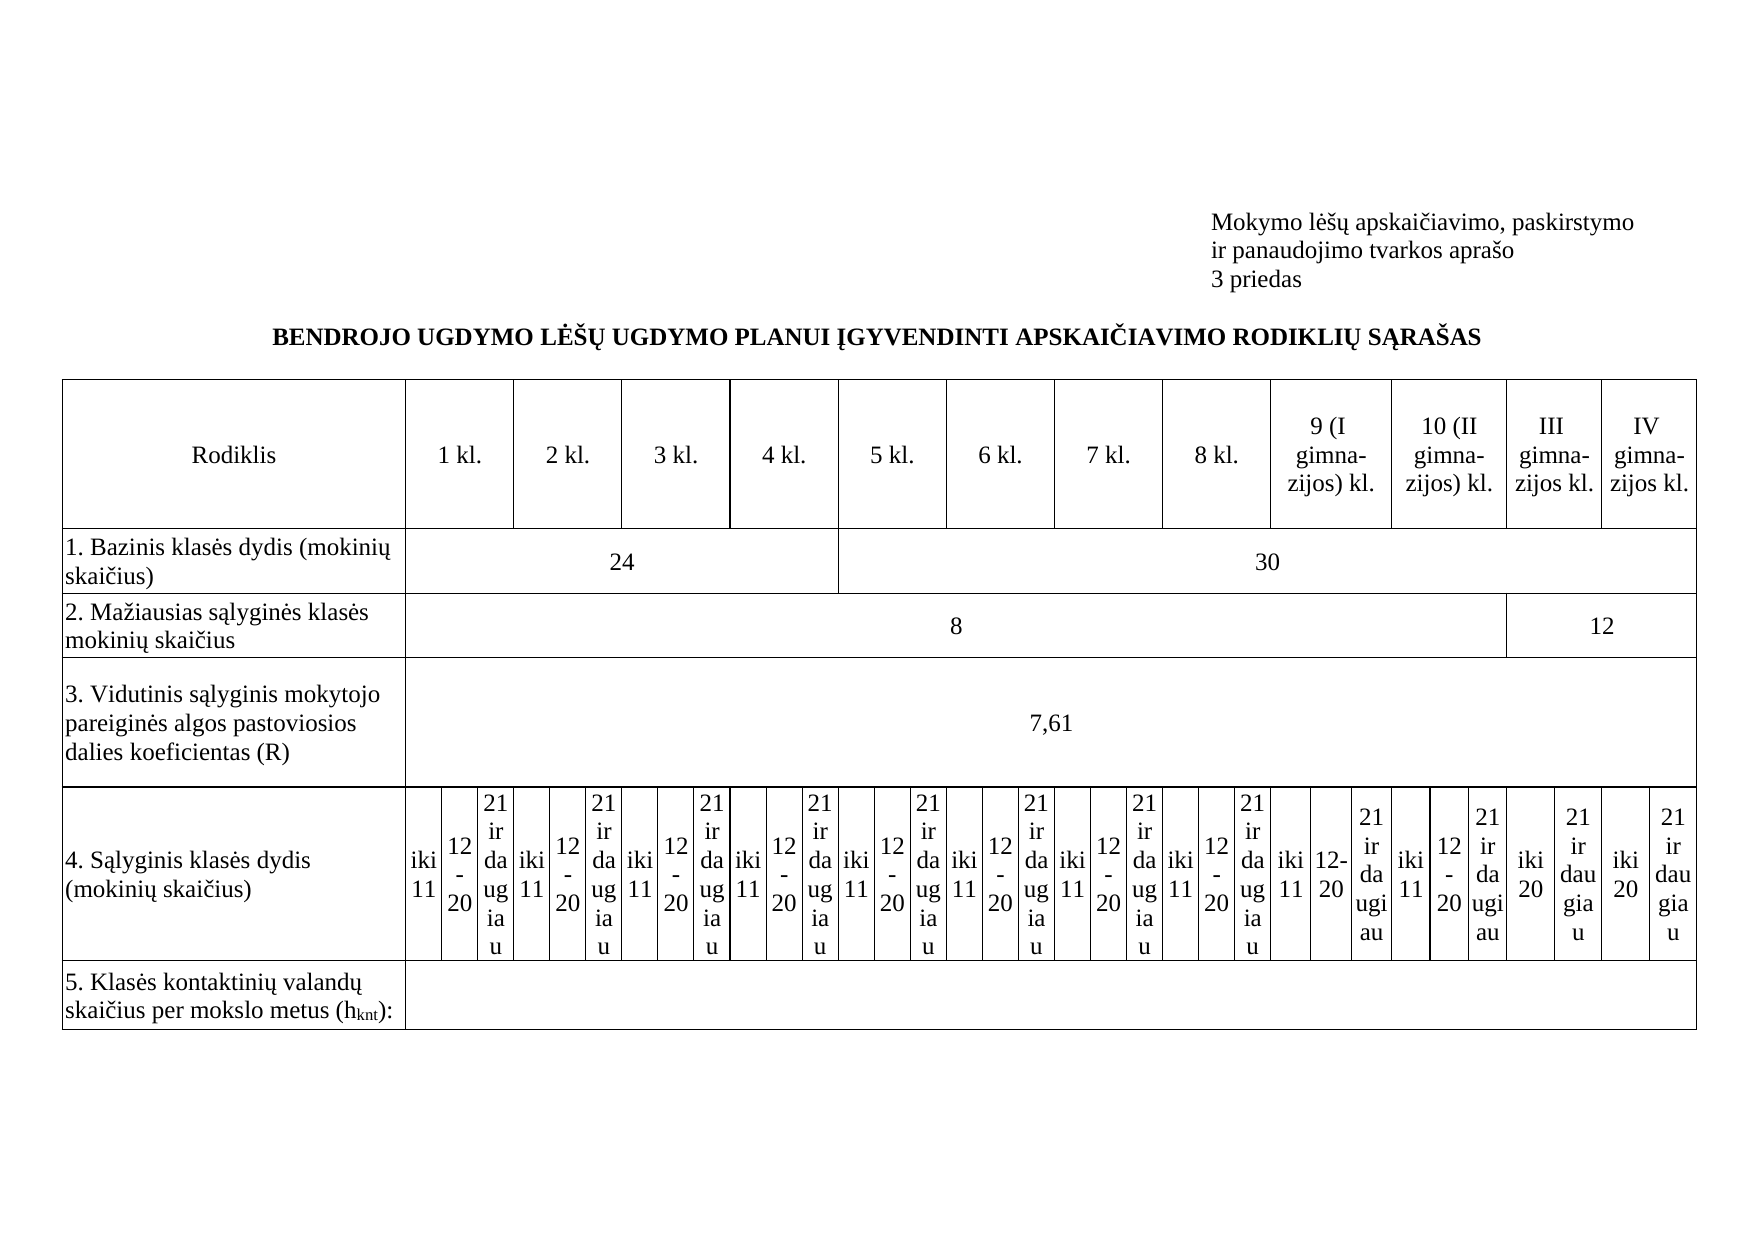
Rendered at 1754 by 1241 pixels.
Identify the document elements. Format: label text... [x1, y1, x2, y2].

table_header 4 kl. [731, 380, 838, 528]
table_cell 21 ir daugiau [694, 788, 729, 960]
table_cell 12-20 [875, 788, 910, 960]
table_cell 21 ir daugiau [586, 788, 621, 960]
table_cell 21 ir daugiau [911, 788, 946, 960]
table_header 10 (II gimna- zijos) kl. [1392, 380, 1506, 528]
table_cell 12-20 [1311, 788, 1351, 960]
table_cell 30 [839, 529, 1696, 593]
table_cell 1. Bazinis klasės dydis (mokinių skaičius) [63, 529, 405, 593]
table_cell iki 11 [1271, 788, 1310, 960]
text Mokymo lėšų apskaičiavimo, paskirstymo ir panaudojimo tvarkos aprašo [1211, 207, 1636, 264]
table_header IV gimna-zijos kl. [1602, 380, 1696, 528]
table_header 9 (I gimna-zijos) kl. [1271, 380, 1391, 528]
table_header 1 kl. [406, 380, 513, 528]
table_header Rodiklis [63, 380, 405, 528]
table_cell iki 20 [1507, 788, 1554, 960]
table_cell 3. Vidutinis sąlyginis mokytojo pareiginės algos pastoviosios dalies koeficientas (R) [63, 658, 405, 786]
table_cell iki 11 [514, 788, 549, 960]
text BENDROJO UGDYMO LĖŠŲ UGDYMO PLANUI ĮGYVENDINTI APSKAIČIAVIMO RODIKLIŲ SĄRAŠAS [118, 322, 1636, 350]
table_cell 24 [406, 529, 838, 593]
table_cell 12-20 [983, 788, 1018, 960]
table_cell iki 11 [622, 788, 657, 960]
table_cell 21 ir daugiau [1019, 788, 1054, 960]
table_cell iki 11 [839, 788, 874, 960]
table_cell 2. Mažiausias sąlyginės klasės mokinių skaičius [63, 594, 405, 657]
table_header 2 kl. [514, 380, 621, 528]
table_cell iki 11 [406, 788, 441, 960]
table_cell [406, 961, 1696, 1029]
table_cell 12-20 [658, 788, 693, 960]
table_cell iki 11 [731, 788, 766, 960]
table_cell 21 ir daugiau [1352, 788, 1391, 960]
table_cell iki 11 [947, 788, 982, 960]
table_cell 12 [1507, 594, 1696, 657]
text 3 priedas [1211, 264, 1636, 293]
table_header III gimna-zijos kl. [1507, 380, 1601, 528]
table_cell iki 20 [1602, 788, 1649, 960]
table_cell 4. Sąlyginis klasės dydis (mokinių skaičius) [63, 788, 405, 960]
table_cell 12-20 [767, 788, 802, 960]
table_cell 21 ir daugiau [1650, 788, 1696, 960]
table_cell 21 ir daugiau [1469, 788, 1506, 960]
table_cell 21 ir daugiau [803, 788, 838, 960]
table_header 6 kl. [947, 380, 1054, 528]
table_cell 21 ir daugiau [1127, 788, 1162, 960]
table_cell 12-20 [1199, 788, 1234, 960]
table_cell 12-20 [550, 788, 585, 960]
table_header 3 kl. [622, 380, 729, 528]
table_cell 21 ir daugiau [1235, 788, 1270, 960]
table_cell 12-20 [1431, 788, 1468, 960]
table_header 8 kl. [1163, 380, 1270, 528]
table_header 7 kl. [1055, 380, 1162, 528]
table_cell iki 11 [1163, 788, 1198, 960]
table_cell 8 [406, 594, 1506, 657]
table_cell 7,61 [406, 658, 1696, 786]
table_header 5 kl. [839, 380, 946, 528]
table_cell 21 ir daugiau [478, 788, 513, 960]
table_cell 21 ir daugiau [1555, 788, 1601, 960]
table_cell 5. Klasės kontaktinių valandų skaičius per mokslo metus (hknt): [63, 961, 405, 1029]
table_cell iki 11 [1055, 788, 1090, 960]
table_cell 12-20 [1091, 788, 1126, 960]
table_cell 12-20 [442, 788, 477, 960]
table_cell iki 11 [1392, 788, 1429, 960]
